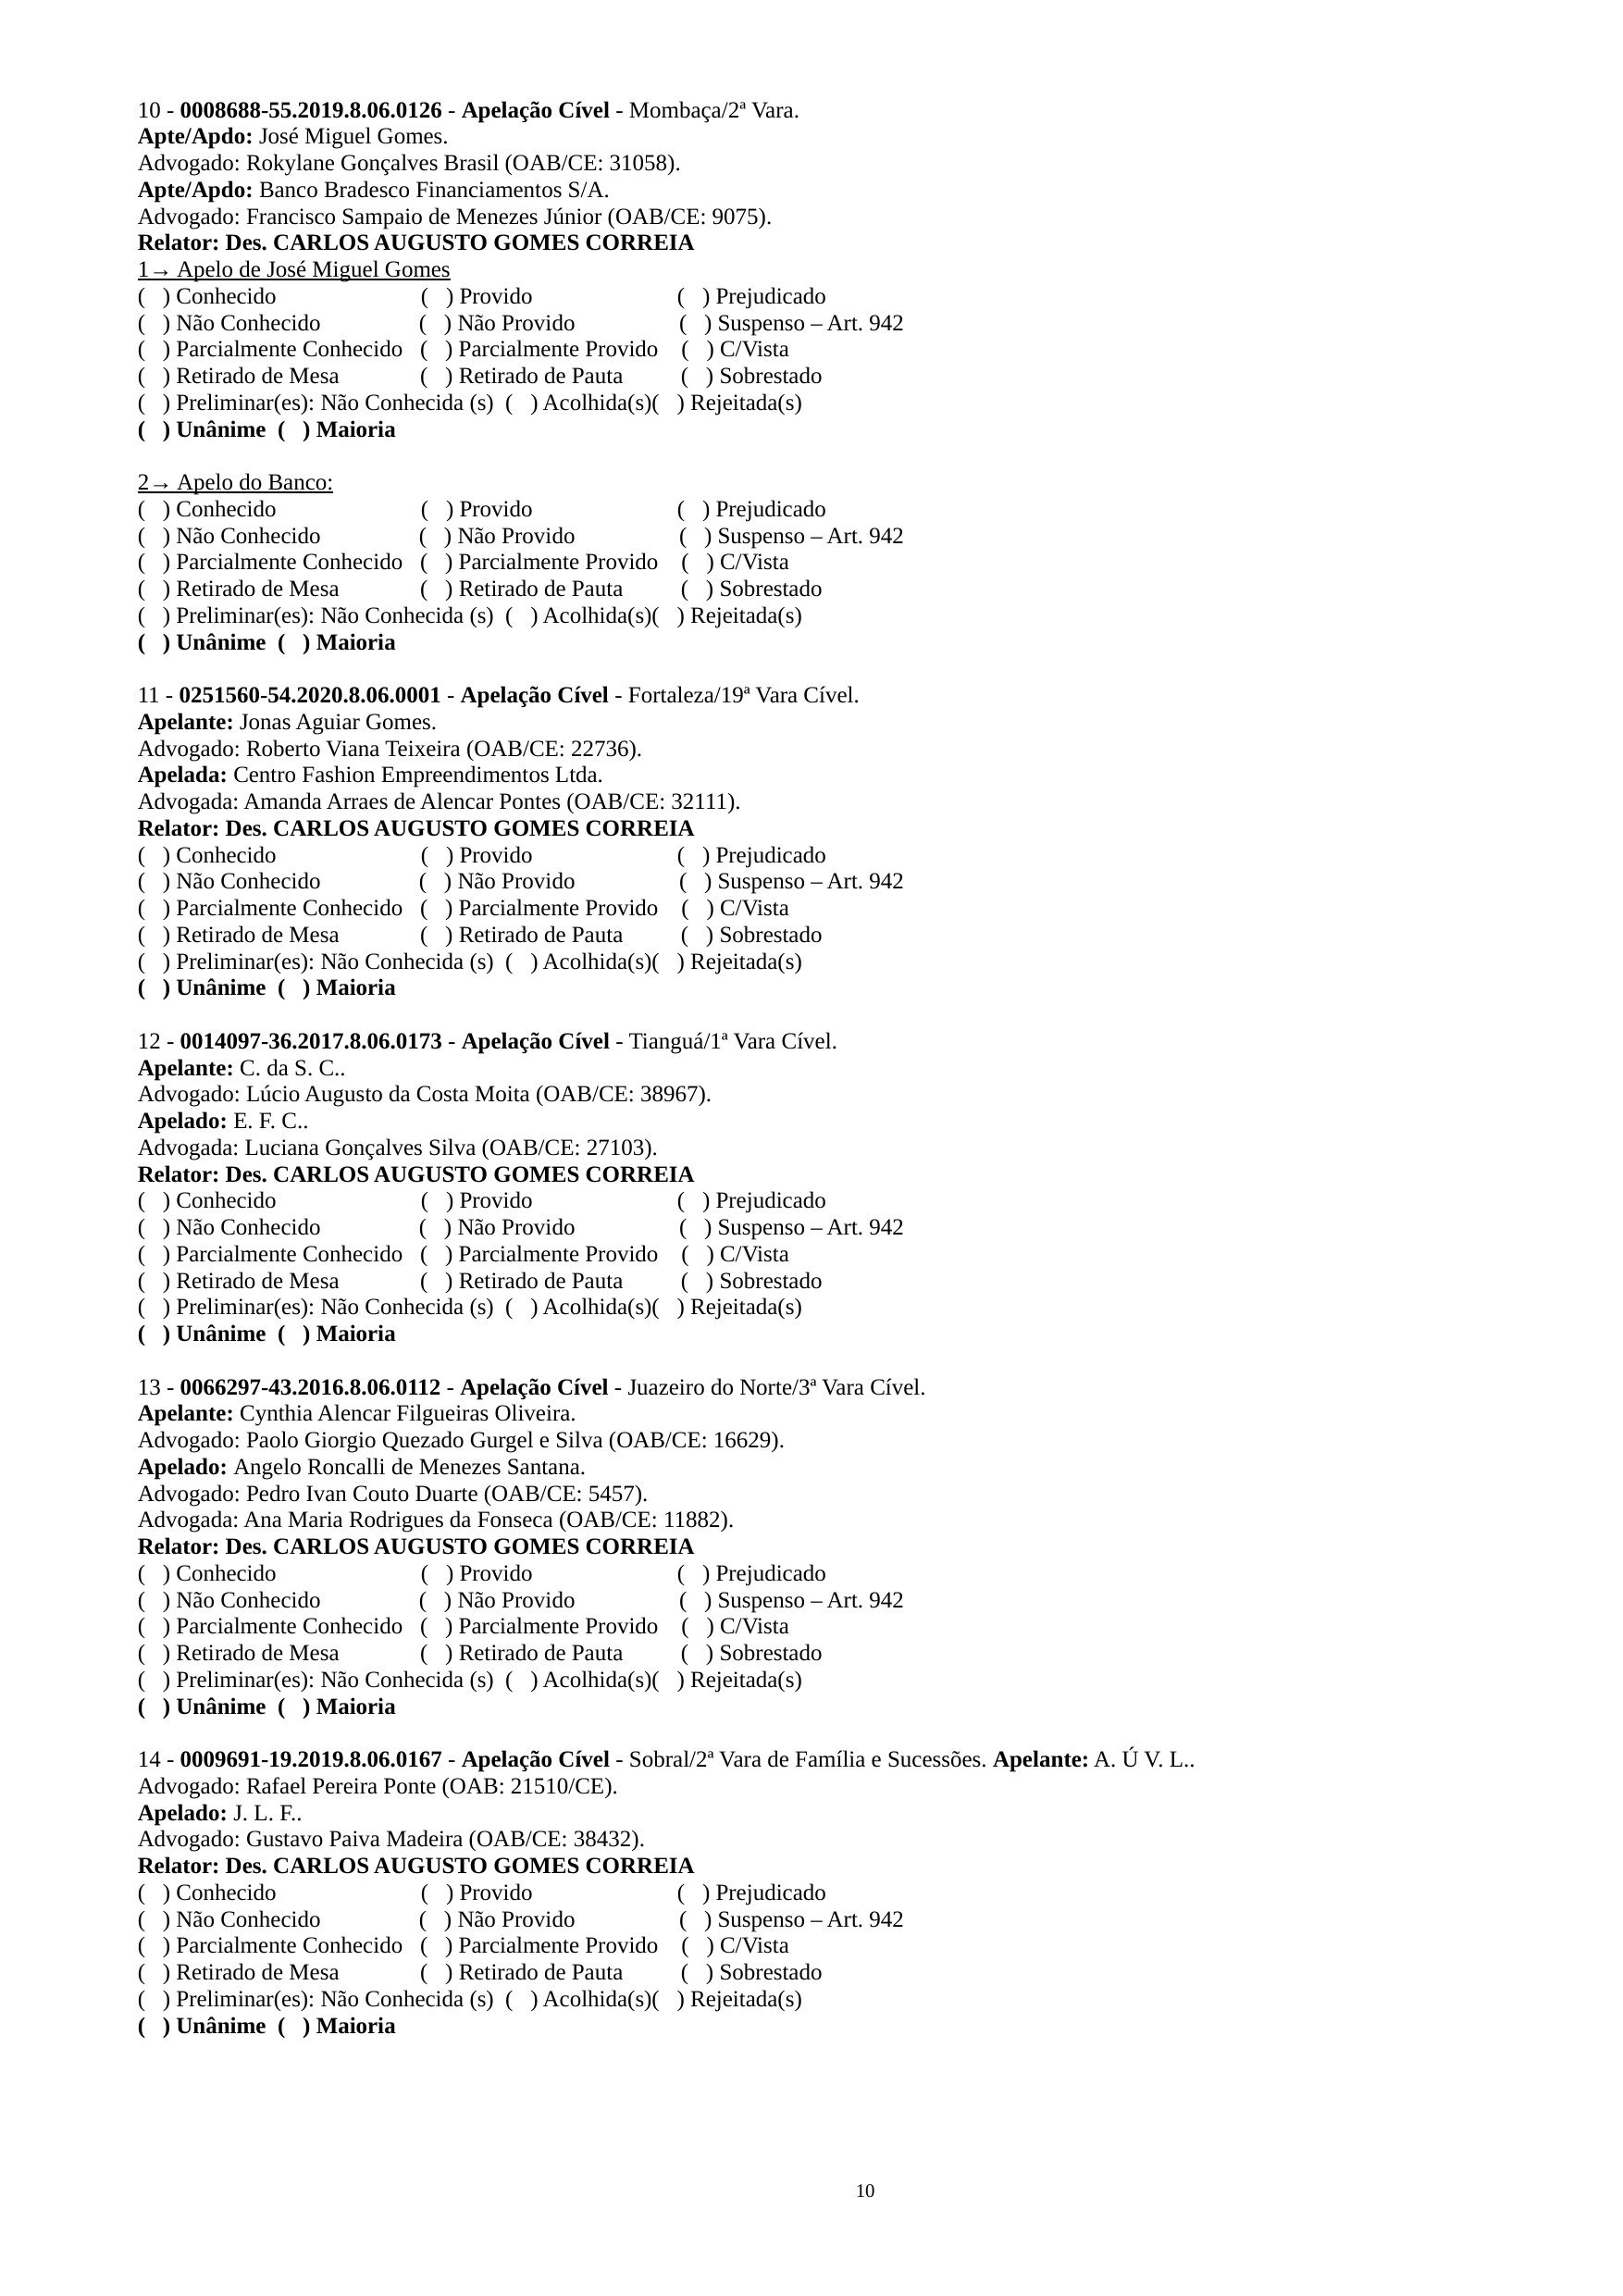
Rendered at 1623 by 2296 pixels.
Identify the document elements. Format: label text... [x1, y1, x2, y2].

text ( ) Conhecido ( ) Provido ( ) Prejudicado [137, 841, 1530, 867]
text Advogado: Lúcio Augusto da Costa Moita (OAB/CE: 38967). [137, 1080, 1530, 1107]
text Apelante: Jonas Aguiar Gomes. [137, 708, 1530, 735]
text ( ) Não Conhecido ( ) Não Provido ( ) Suspenso – Art. 942 [137, 1586, 1547, 1612]
text Apelado: J. L. F.. [137, 1799, 1530, 1825]
text Advogada: Luciana Gonçalves Silva (OAB/CE: 27103). [137, 1134, 1530, 1160]
text 10 - 0008688-55.2019.8.06.0126 - Apelação Cível - Mombaça/2ª Vara. [137, 96, 1530, 122]
text ( ) Preliminar(es): Não Conhecida (s) ( ) Acolhida(s)( ) Rejeitada(s) [137, 389, 1547, 416]
text ( ) Unânime ( ) Maioria [137, 416, 1547, 441]
text ( ) Retirado de Mesa ( ) Retirado de Pauta ( ) Sobrestado [137, 362, 1547, 389]
text ( ) Retirado de Mesa ( ) Retirado de Pauta ( ) Sobrestado [137, 1639, 1547, 1666]
text 1→ Apelo de José Miguel Gomes [137, 255, 1530, 282]
text Advogado: Paolo Giorgio Quezado Gurgel e Silva (OAB/CE: 16629). [137, 1426, 1530, 1453]
text Relator: Des. CARLOS AUGUSTO GOMES CORREIA [137, 1852, 1530, 1879]
text ( ) Parcialmente Conhecido ( ) Parcialmente Provido ( ) C/Vista [137, 894, 1547, 921]
text Advogado: Roberto Viana Teixeira (OAB/CE: 22736). [137, 735, 1530, 761]
text Advogado: Rafael Pereira Ponte (OAB: 21510/CE). [137, 1772, 1530, 1799]
text Advogada: Ana Maria Rodrigues da Fonseca (OAB/CE: 11882). [137, 1506, 1530, 1533]
text ( ) Retirado de Mesa ( ) Retirado de Pauta ( ) Sobrestado [137, 921, 1547, 948]
text Advogado: Rokylane Gonçalves Brasil (OAB/CE: 31058). [137, 149, 1530, 176]
text Advogado: Francisco Sampaio de Menezes Júnior (OAB/CE: 9075). [137, 203, 1530, 229]
text ( ) Parcialmente Conhecido ( ) Parcialmente Provido ( ) C/Vista [137, 1240, 1547, 1267]
text 2→ Apelo do Banco: [137, 468, 1530, 495]
text ( ) Parcialmente Conhecido ( ) Parcialmente Provido ( ) C/Vista [137, 548, 1547, 575]
text ( ) Não Conhecido ( ) Não Provido ( ) Suspenso – Art. 942 [137, 1905, 1547, 1931]
text Relator: Des. CARLOS AUGUSTO GOMES CORREIA [137, 814, 1530, 841]
text ( ) Preliminar(es): Não Conhecida (s) ( ) Acolhida(s)( ) Rejeitada(s) [137, 1293, 1547, 1320]
text Advogada: Amanda Arraes de Alencar Pontes (OAB/CE: 32111). [137, 788, 1530, 814]
text Advogado: Pedro Ivan Couto Duarte (OAB/CE: 5457). [137, 1480, 1530, 1506]
text 13 - 0066297-43.2016.8.06.0112 - Apelação Cível - Juazeiro do Norte/3ª Vara Cível. [137, 1373, 1530, 1399]
text ( ) Preliminar(es): Não Conhecida (s) ( ) Acolhida(s)( ) Rejeitada(s) [137, 1666, 1547, 1693]
text ( ) Unânime ( ) Maioria [137, 1693, 1547, 1719]
text ( ) Unânime ( ) Maioria [137, 628, 1547, 654]
text ( ) Conhecido ( ) Provido ( ) Prejudicado [137, 1186, 1530, 1213]
text Advogado: Gustavo Paiva Madeira (OAB/CE: 38432). [137, 1825, 1530, 1852]
text 12 - 0014097-36.2017.8.06.0173 - Apelação Cível - Tianguá/1ª Vara Cível. [137, 1027, 1530, 1054]
text ( ) Parcialmente Conhecido ( ) Parcialmente Provido ( ) C/Vista [137, 1612, 1547, 1639]
text ( ) Unânime ( ) Maioria [137, 2012, 1547, 2038]
text ( ) Preliminar(es): Não Conhecida (s) ( ) Acolhida(s)( ) Rejeitada(s) [137, 1985, 1547, 2012]
text ( ) Não Conhecido ( ) Não Provido ( ) Suspenso – Art. 942 [137, 522, 1547, 548]
text Relator: Des. CARLOS AUGUSTO GOMES CORREIA [137, 1160, 1530, 1186]
text Relator: Des. CARLOS AUGUSTO GOMES CORREIA [137, 229, 1530, 255]
text Apelante: C. da S. C.. [137, 1054, 1530, 1080]
text ( ) Conhecido ( ) Provido ( ) Prejudicado [137, 282, 1530, 309]
text Apte/Apdo: José Miguel Gomes. [137, 122, 1530, 149]
text ( ) Não Conhecido ( ) Não Provido ( ) Suspenso – Art. 942 [137, 1213, 1547, 1240]
text ( ) Não Conhecido ( ) Não Provido ( ) Suspenso – Art. 942 [137, 309, 1547, 335]
text Apelante: Cynthia Alencar Filgueiras Oliveira. [137, 1399, 1530, 1426]
text Apelado: Angelo Roncalli de Menezes Santana. [137, 1453, 1530, 1480]
text ( ) Não Conhecido ( ) Não Provido ( ) Suspenso – Art. 942 [137, 867, 1547, 894]
text ( ) Conhecido ( ) Provido ( ) Prejudicado [137, 1879, 1530, 1905]
text ( ) Unânime ( ) Maioria [137, 974, 1547, 1000]
text ( ) Parcialmente Conhecido ( ) Parcialmente Provido ( ) C/Vista [137, 1931, 1547, 1958]
text Relator: Des. CARLOS AUGUSTO GOMES CORREIA [137, 1533, 1530, 1559]
text ( ) Retirado de Mesa ( ) Retirado de Pauta ( ) Sobrestado [137, 575, 1547, 602]
text ( ) Preliminar(es): Não Conhecida (s) ( ) Acolhida(s)( ) Rejeitada(s) [137, 602, 1547, 628]
text 14 - 0009691-19.2019.8.06.0167 - Apelação Cível - Sobral/2ª Vara de Família e Sucessões. Apelante: A. Ú V. L.. [137, 1745, 1530, 1772]
text 11 - 0251560-54.2020.8.06.0001 - Apelação Cível - Fortaleza/19ª Vara Cível. [137, 681, 1530, 708]
text ( ) Conhecido ( ) Provido ( ) Prejudicado [137, 495, 1530, 522]
text ( ) Parcialmente Conhecido ( ) Parcialmente Provido ( ) C/Vista [137, 335, 1547, 362]
text Apelada: Centro Fashion Empreendimentos Ltda. [137, 761, 1530, 788]
text Apte/Apdo: Banco Bradesco Financiamentos S/A. [137, 176, 1530, 203]
text ( ) Retirado de Mesa ( ) Retirado de Pauta ( ) Sobrestado [137, 1958, 1547, 1985]
text ( ) Conhecido ( ) Provido ( ) Prejudicado [137, 1559, 1530, 1586]
text ( ) Retirado de Mesa ( ) Retirado de Pauta ( ) Sobrestado [137, 1267, 1547, 1293]
text ( ) Unânime ( ) Maioria [137, 1320, 1547, 1347]
text ( ) Preliminar(es): Não Conhecida (s) ( ) Acolhida(s)( ) Rejeitada(s) [137, 948, 1547, 974]
text Apelado: E. F. C.. [137, 1107, 1530, 1134]
